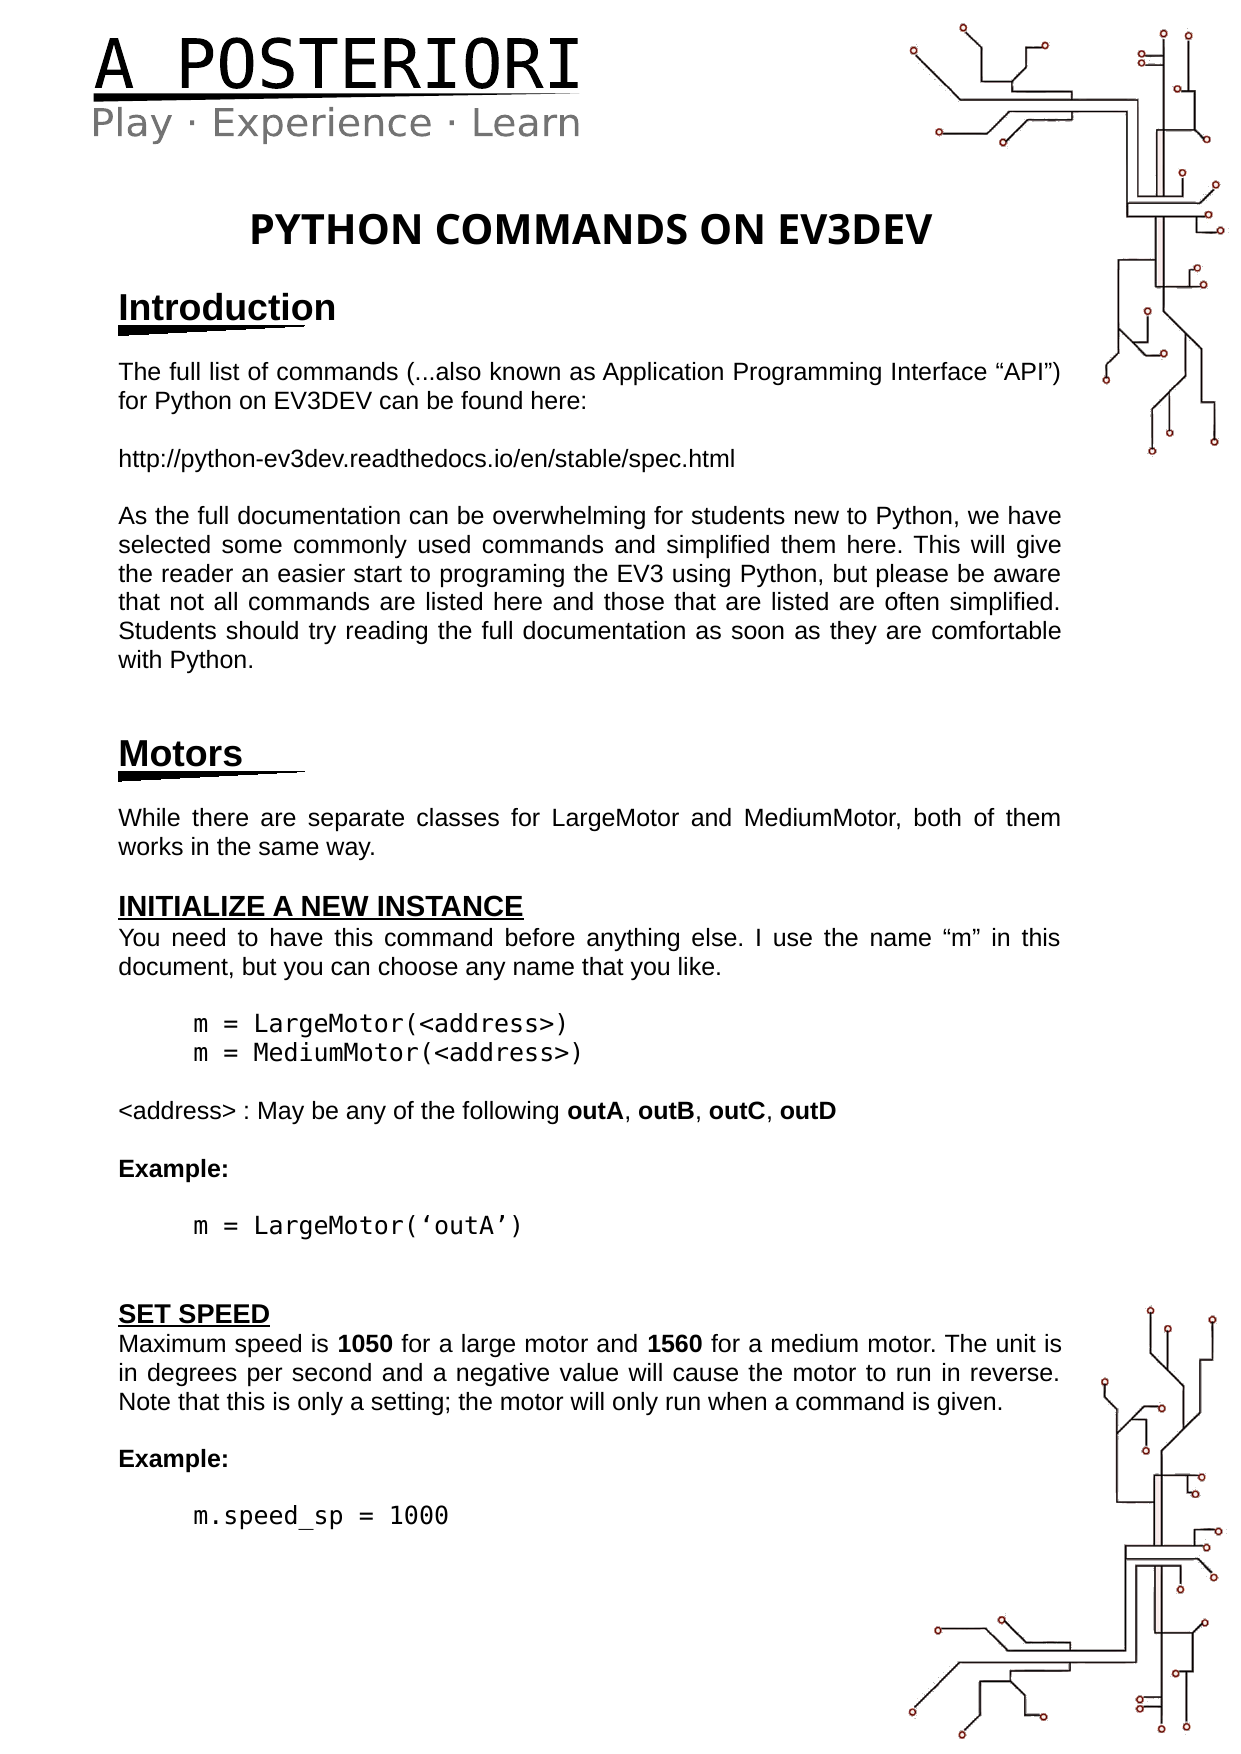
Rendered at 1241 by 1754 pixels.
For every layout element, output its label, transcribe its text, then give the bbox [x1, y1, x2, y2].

text http://python-ev3dev.readthedocs.io/en/stable/spec.html [118, 444, 891, 472]
text As the full documentation can be overwhelming for students new to Python, we have selected some commonly used commands and simplified them here. This will give the reader an easier start to programing the EV3 using Python, but please be aware that not all commands are listed here and those that are listed are often simplified. Students should try reading the full documentation as soon as they are comfortable with Python. [118, 501, 1063, 674]
text m = LargeMotor(<address>) [193, 1009, 1063, 1038]
text m.speed_sp = 1000 [193, 1502, 890, 1531]
text Introduction [118, 286, 891, 329]
text <address> : May be any of the following outA, outB, outC, outD [118, 1096, 1063, 1125]
text Maximum speed is 1050 for a large motor and 1560 for a medium motor. The unit is in degrees per second and a negative value will cause the motor to run in reverse. Note that this is only a setting; the motor will only run when a command is given. [118, 1329, 890, 1415]
text m = MediumMotor(<address>) [193, 1038, 1063, 1067]
picture [891, 18, 1230, 478]
text You need to have this command before anything else. I use the name “m” in this document, but you can choose any name that you like. [118, 923, 1063, 980]
picture [890, 1283, 1228, 1744]
text m = LargeMotor(‘outA’) [193, 1211, 1063, 1240]
text While there are separate classes for LargeMotor and MediumMotor, both of them works in the same way. [118, 803, 1063, 861]
text Motors [118, 731, 1063, 774]
text Example: [118, 1444, 890, 1473]
text Example: [118, 1154, 1063, 1182]
text PYTHON COMMANDS ON EV3DEV [118, 200, 891, 257]
text The full list of commands (...also known as Application Programming Interface “API”) for Python on EV3DEV can be found here: [118, 357, 891, 415]
text INITIALIZE A NEW INSTANCE [118, 889, 1063, 923]
text SET SPEED [118, 1298, 890, 1329]
